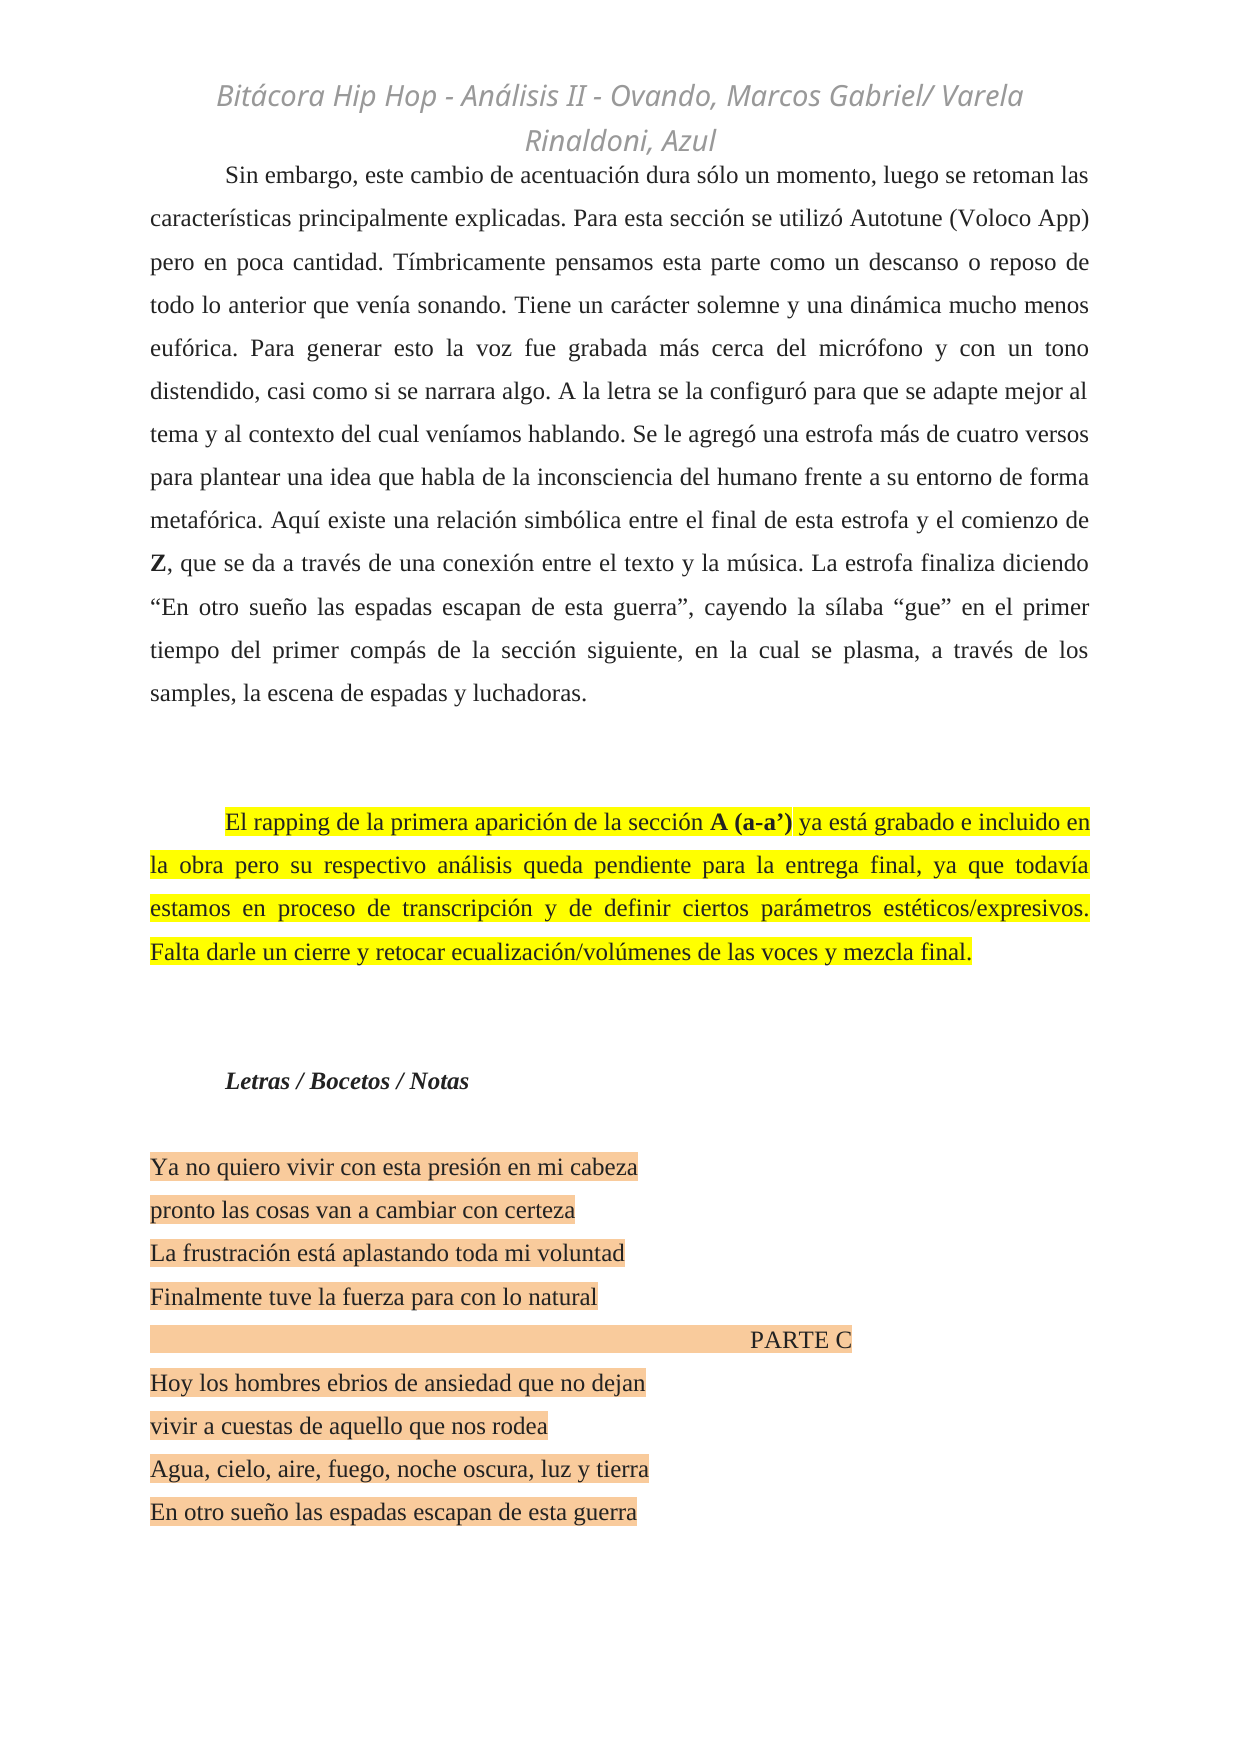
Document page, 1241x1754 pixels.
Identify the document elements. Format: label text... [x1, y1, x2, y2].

text vivir a cuestas de aquello que nos rodea [150, 1411, 1090, 1440]
text Letras / Bocetos / Notas [150, 1066, 1090, 1095]
text En otro sueño las espadas escapan de esta guerra [150, 1497, 1090, 1526]
text Finalmente tuve la fuerza para con lo natural [150, 1282, 1090, 1310]
text Ya no quiero vivir con esta presión en mi cabeza [150, 1152, 1090, 1181]
text Agua, cielo, aire, fuego, noche oscura, luz y tierra [150, 1454, 1090, 1483]
text PARTE C [150, 1325, 1090, 1353]
text El rapping de la primera aparición de la sección A (a-a’) ya está grabado e incluido en la obra pero su respectivo análisis queda pendiente para la entrega final, ya que todavía estamos en proceso de transcripción y de definir ciertos parámetros estéticos/expresivos. Falta darle un cierre y retocar ecualización/volúmenes de las voces y mezcla final. [150, 807, 1090, 965]
text Hoy los hombres ebrios de ansiedad que no dejan [150, 1368, 1090, 1397]
text La frustración está aplastando toda mi voluntad [150, 1238, 1090, 1267]
text Sin embargo, este cambio de acentuación dura sólo un momento, luego se retoman las características principalmente explicadas. Para esta sección se utilizó Autotune (Voloco App) pero en poca cantidad. Tímbricamente pensamos esta parte como un descanso o reposo de todo lo anterior que venía sonando. Tiene un carácter solemne y una dinámica mucho menos eufórica. Para generar esto la voz fue grabada más cerca del micrófono y con un tono distendido, casi como si se narrara algo. A la letra se la configuró para que se adapte mejor al tema y al contexto del cual veníamos hablando. Se le agregó una estrofa más de cuatro versos para plantear una idea que habla de la inconsciencia del humano frente a su entorno de forma metafórica. Aquí existe una relación simbólica entre el final de esta estrofa y el comienzo de Z, que se da a través de una conexión entre el texto y la música. La estrofa finaliza diciendo “En otro sueño las espadas escapan de esta guerra”, cayendo la sílaba “gue” en el primer tiempo del primer compás de la sección siguiente, en la cual se plasma, a través de los samples, la escena de espadas y luchadoras. [150, 160, 1090, 707]
text pronto las cosas van a cambiar con certeza [150, 1195, 1090, 1224]
